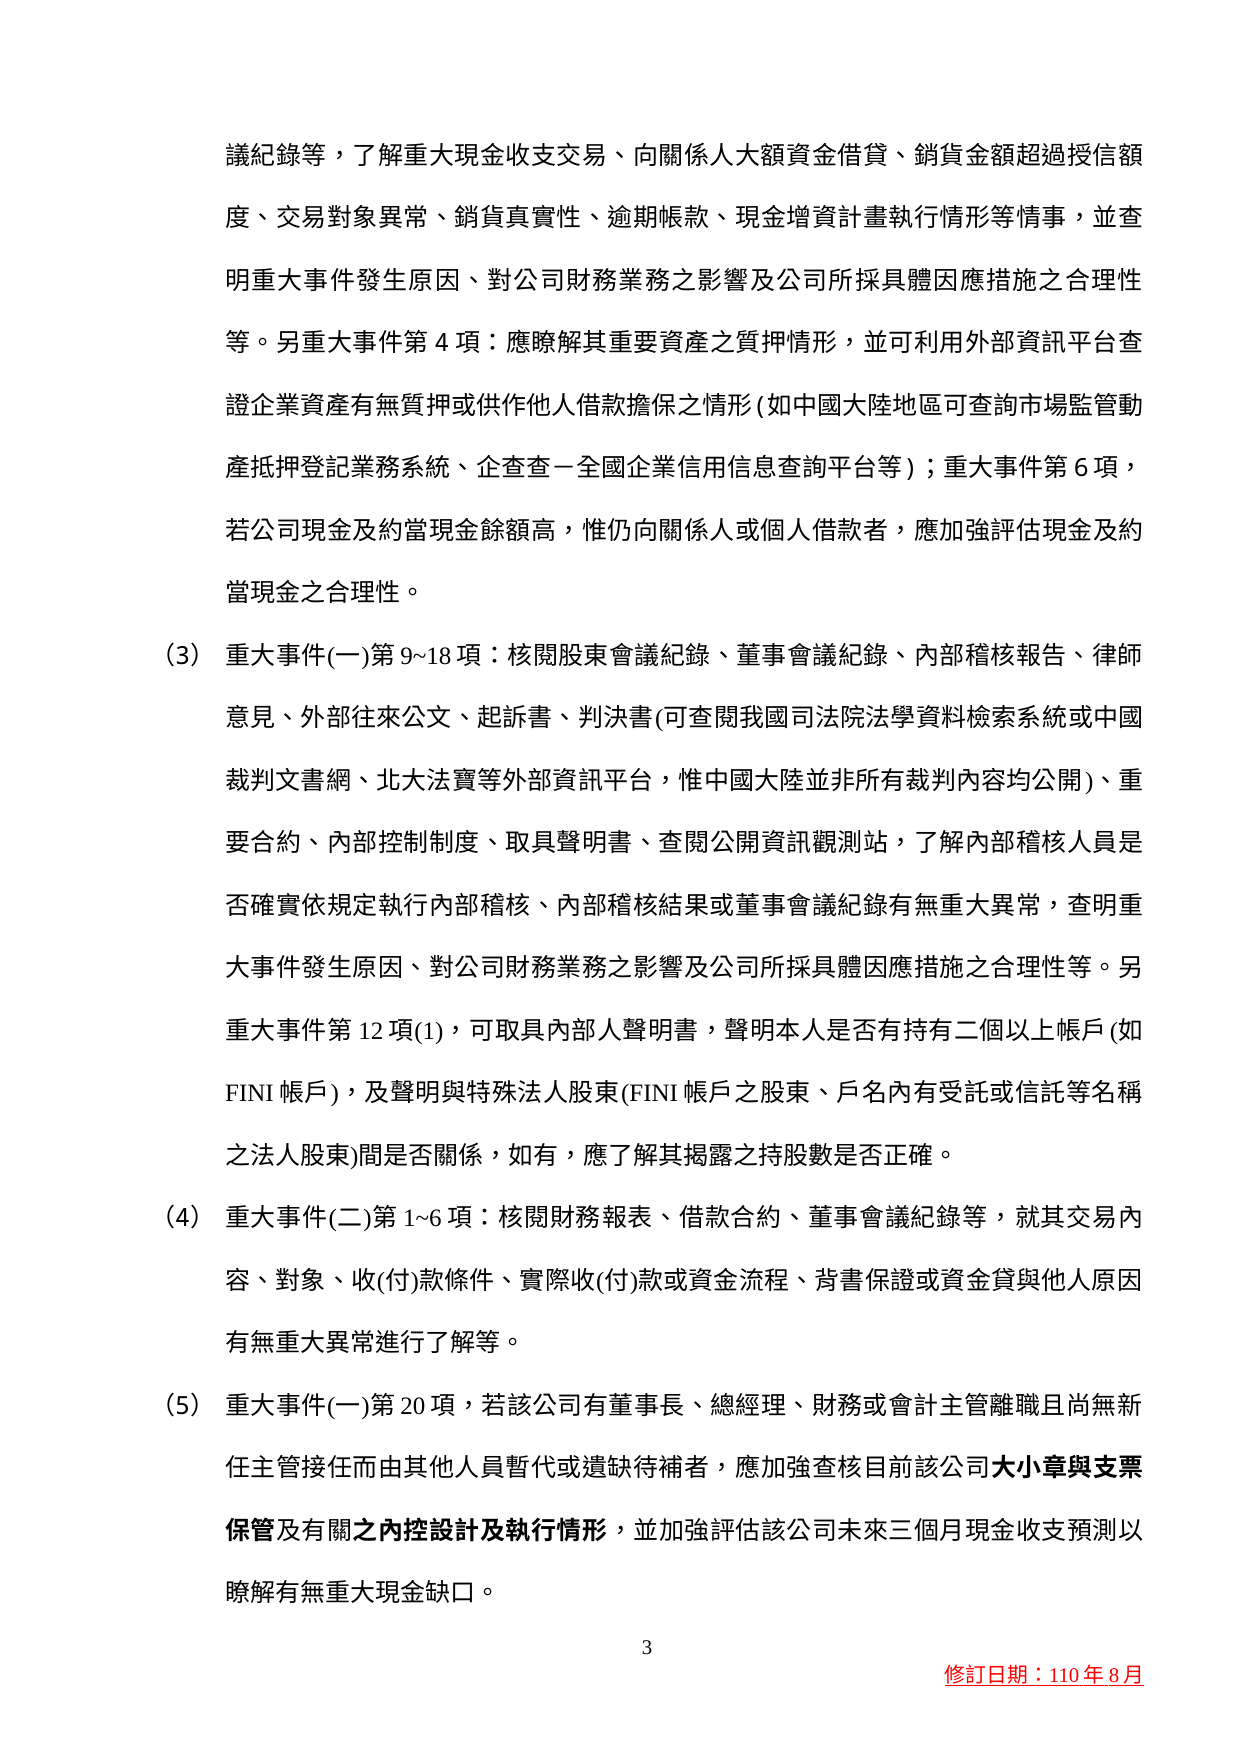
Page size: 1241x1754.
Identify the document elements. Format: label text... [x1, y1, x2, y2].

list 重大事件(一)第20項，若該公司有董事長、總經理、財務或會計主管離職且尚無新任主管接任而由其他人員暫代或遺缺待補者，應加強查核目前該公司大小章與支票保管及有關之內控設計及執行情形，並加強評估該公司未來三個月現金收支預測以瞭解有無重大現金缺口。 [150, 1362, 1144, 1612]
list 重大事件(一)第9~18項：核閱股東會議紀錄、董事會議紀錄、內部稽核報告、律師意見、外部往來公文、起訴書、判決書(可查閱我國司法院法學資料檢索系統或中國裁判文書網、北大法寶等外部資訊平台，惟中國大陸並非所有裁判內容均公開)、重要合約、內部控制制度、取具聲明書、查閱公開資訊觀測站，了解內部稽核人員是否確實依規定執行內部稽核、內部稽核結果或董事會議紀錄有無重大異常，查明重大事件發生原因、對公司財務業務之影響及公司所採具體因應措施之合理性等。另重大事件第12項(1)，可取具內部人聲明書，聲明本人是否有持有二個以上帳戶(如FINI帳戶)，及聲明與特殊法人股東(FINI帳戶之股東、戶名內有受託或信託等名稱之法人股東)間是否關係，如有，應了解其揭露之持股數是否正確。 [150, 612, 1144, 1174]
list 議紀錄等，了解重大現金收支交易、向關係人大額資金借貸、銷貨金額超過授信額度、交易對象異常、銷貨真實性、逾期帳款、現金增資計畫執行情形等情事，並查明重大事件發生原因、對公司財務業務之影響及公司所採具體因應措施之合理性等。另重大事件第4項：應瞭解其重要資產之質押情形，並可利用外部資訊平台查證企業資產有無質押或供作他人借款擔保之情形(如中國大陸地區可查詢市場監管動產抵押登記業務系統、企查查－全國企業信用信息查詢平台等)；重大事件第6項，若公司現金及約當現金餘額高，惟仍向關係人或個人借款者，應加強評估現金及約當現金之合理性。 [150, 112, 1144, 612]
list 重大事件(二)第1~6項：核閱財務報表、借款合約、董事會議紀錄等，就其交易內容、對象、收(付)款條件、實際收(付)款或資金流程、背書保證或資金貸與他人原因有無重大異常進行了解等。 [150, 1174, 1144, 1362]
